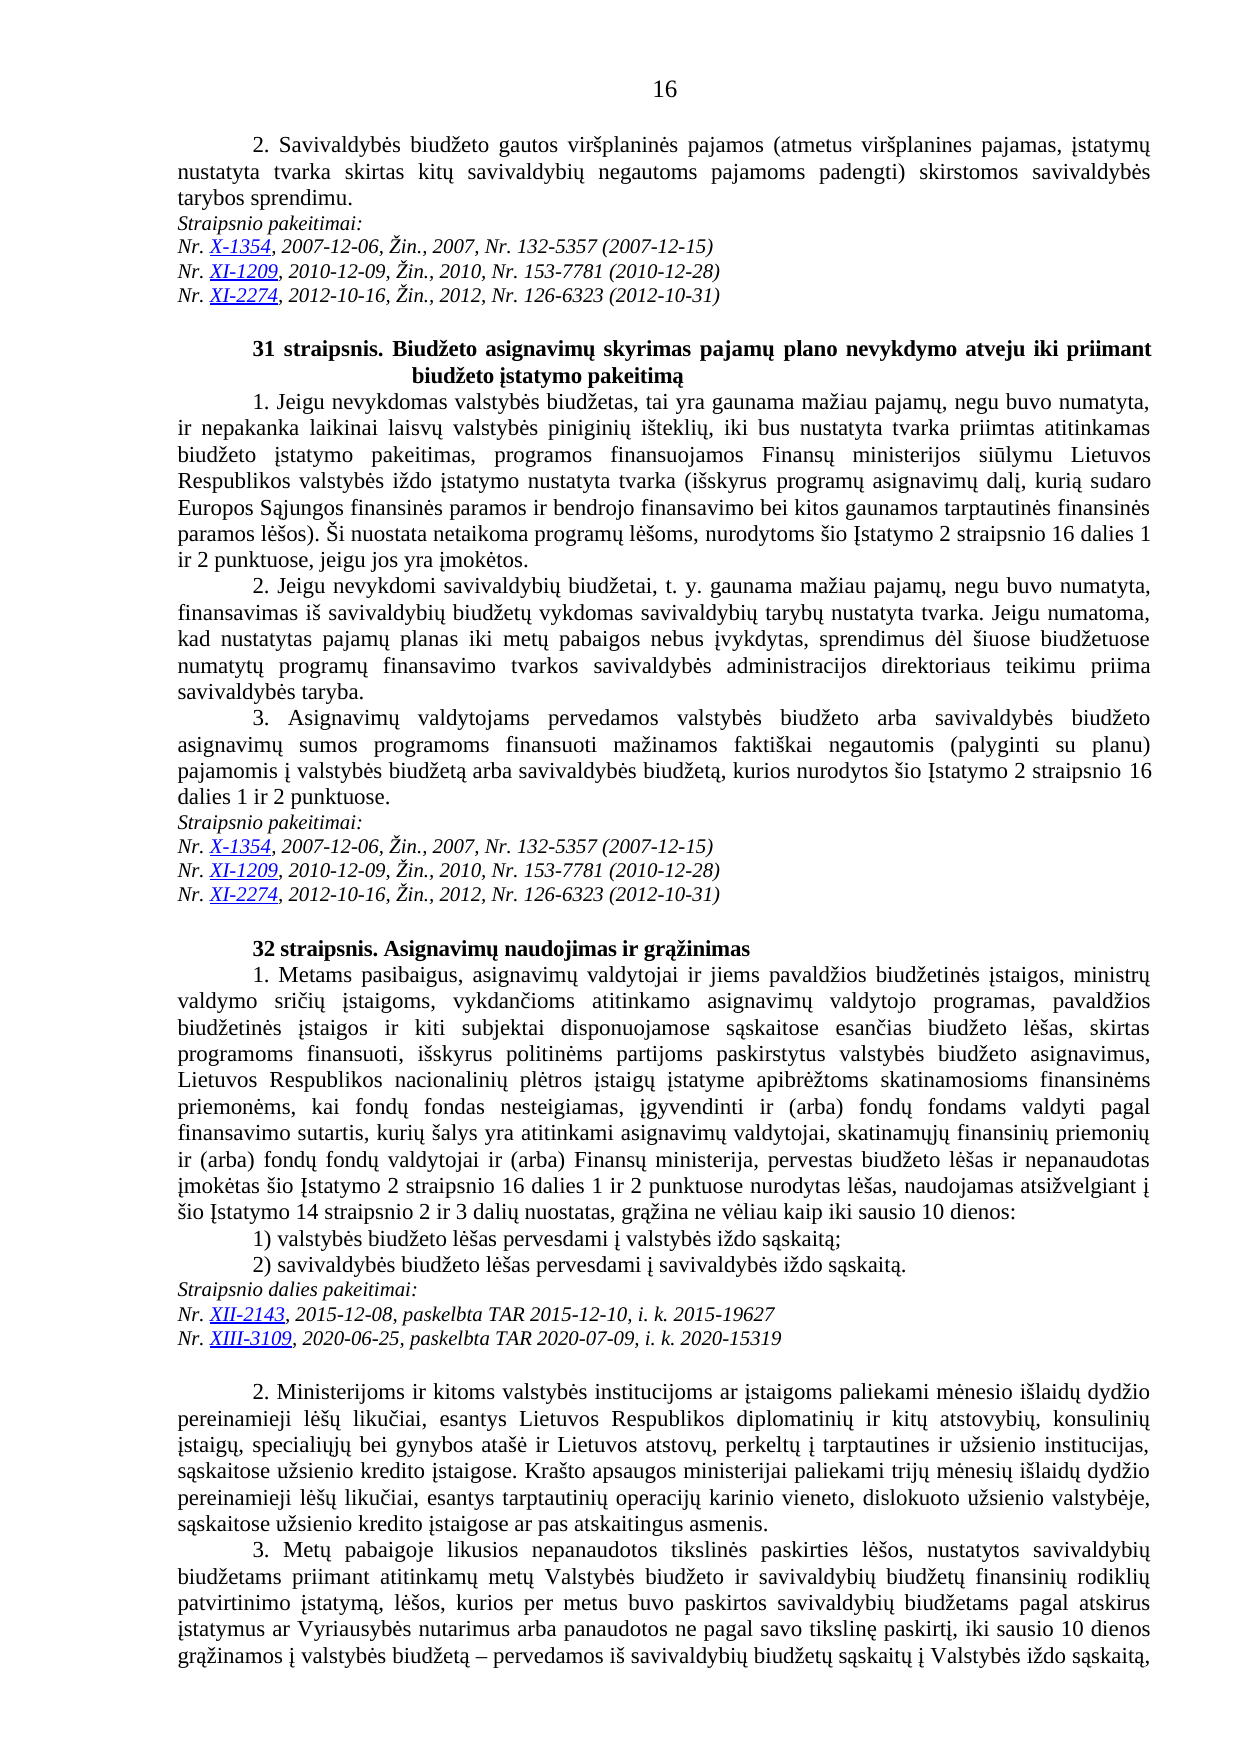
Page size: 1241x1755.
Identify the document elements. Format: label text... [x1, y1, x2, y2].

text Nr. XI-2274, 2012-10-16, Žin., 2012, Nr. 126-6323 (2012-10-31) [177, 283, 1152, 307]
text 1. Jeigu nevykdomas valstybės biudžetas, tai yra gaunama mažiau pajamų, negu buvo numatyta, ir nepakanka laikinai laisvų valstybės piniginių išteklių, iki bus nustatyta tvarka priimtas atitinkamas biudžeto įstatymo pakeitimas, programos finansuojamos Finansų ministerijos siūlymu Lietuvos Respublikos valstybės iždo įstatymo nustatyta tvarka (išskyrus programų asignavimų dalį, kurią sudaro Europos Sąjungos finansinės paramos ir bendrojo finansavimo bei kitos gaunamos tarptautinės finansinės paramos lėšos). Ši nuostata netaikoma programų lėšoms, nurodytoms šio Įstatymo 2 straipsnio 16 dalies 1 ir 2 punktuose, jeigu jos yra įmokėtos. [177, 388, 1152, 573]
text Nr. XI-2274, 2012-10-16, Žin., 2012, Nr. 126-6323 (2012-10-31) [177, 882, 1152, 906]
text Nr. XIII-3109, 2020-06-25, paskelbta TAR 2020-07-09, i. k. 2020-15319 [177, 1326, 1152, 1349]
text 3. Asignavimų valdytojams pervedamos valstybės biudžeto arba savivaldybės biudžeto asignavimų sumos programoms finansuoti mažinamos faktiškai negautomis (palyginti su planu) pajamomis į valstybės biudžetą arba savivaldybės biudžetą, kurios nurodytos šio Įstatymo 2 straipsnio 16 dalies 1 ir 2 punktuose. [177, 704, 1152, 810]
text Nr. XII-2143, 2015-12-08, paskelbta TAR 2015-12-10, i. k. 2015-19627 [177, 1301, 1152, 1326]
text 31 straipsnis. Biudžeto asignavimų skyrimas pajamų plano nevykdymo atveju iki priimant biudžeto įstatymo pakeitimą [252, 335, 1152, 388]
text Nr. X-1354, 2007-12-06, Žin., 2007, Nr. 132-5357 (2007-12-15) [177, 834, 1152, 858]
text 1. Metams pasibaigus, asignavimų valdytojai ir jiems pavaldžios biudžetinės įstaigos, ministrų valdymo sričių įstaigoms, vykdančioms atitinkamo asignavimų valdytojo programas, pavaldžios biudžetinės įstaigos ir kiti subjektai disponuojamose sąskaitose esančias biudžeto lėšas, skirtas programoms finansuoti, išskyrus politinėms partijoms paskirstytus valstybės biudžeto asignavimus, Lietuvos Respublikos nacionalinių plėtros įstaigų įstatyme apibrėžtoms skatinamosioms finansinėms priemonėms, kai fondų fondas nesteigiamas, įgyvendinti ir (arba) fondų fondams valdyti pagal finansavimo sutartis, kurių šalys yra atitinkami asignavimų valdytojai, skatinamųjų finansinių priemonių ir (arba) fondų fondų valdytojai ir (arba) Finansų ministerija, pervestas biudžeto lėšas ir nepanaudotas įmokėtas šio Įstatymo 2 straipsnio 16 dalies 1 ir 2 punktuose nurodytas lėšas, naudojamas atsižvelgiant į šio Įstatymo 14 straipsnio 2 ir 3 dalių nuostatas, grąžina ne vėliau kaip iki sausio 10 dienos: [177, 961, 1152, 1225]
text 32 straipsnis. Asignavimų naudojimas ir grąžinimas [177, 935, 1152, 961]
text Nr. X-1354, 2007-12-06, Žin., 2007, Nr. 132-5357 (2007-12-15) [177, 234, 1152, 258]
text Straipsnio pakeitimai: [177, 210, 1152, 234]
text 2) savivaldybės biudžeto lėšas pervesdami į savivaldybės iždo sąskaitą. [177, 1251, 1152, 1277]
text 2. Jeigu nevykdomi savivaldybių biudžetai, t. y. gaunama mažiau pajamų, negu buvo numatyta, finansavimas iš savivaldybių biudžetų vykdomas savivaldybių tarybų nustatyta tvarka. Jeigu numatoma, kad nustatytas pajamų planas iki metų pabaigos nebus įvykdytas, sprendimus dėl šiuose biudžetuose numatytų programų finansavimo tvarkos savivaldybės administracijos direktoriaus teikimu priima savivaldybės taryba. [177, 573, 1152, 704]
text 2. Savivaldybės biudžeto gautos viršplaninės pajamos (atmetus viršplanines pajamas, įstatymų nustatyta tvarka skirtas kitų savivaldybių negautoms pajamoms padengti) skirstomos savivaldybės tarybos sprendimu. [177, 131, 1152, 210]
text Nr. XI-1209, 2010-12-09, Žin., 2010, Nr. 153-7781 (2010-12-28) [177, 258, 1152, 283]
text 2. Ministerijoms ir kitoms valstybės institucijoms ar įstaigoms paliekami mėnesio išlaidų dydžio pereinamieji lėšų likučiai, esantys Lietuvos Respublikos diplomatinių ir kitų atstovybių, konsulinių įstaigų, specialiųjų bei gynybos atašė ir Lietuvos atstovų, perkeltų į tarptautines ir užsienio institucijas, sąskaitose užsienio kredito įstaigose. Krašto apsaugos ministerijai paliekami trijų mėnesių išlaidų dydžio pereinamieji lėšų likučiai, esantys tarptautinių operacijų karinio vieneto, dislokuoto užsienio valstybėje, sąskaitose užsienio kredito įstaigose ar pas atskaitingus asmenis. [177, 1378, 1152, 1536]
text Straipsnio pakeitimai: [177, 810, 1152, 834]
text Nr. XI-1209, 2010-12-09, Žin., 2010, Nr. 153-7781 (2010-12-28) [177, 858, 1152, 882]
text Straipsnio dalies pakeitimai: [177, 1277, 1152, 1301]
text 3. Metų pabaigoje likusios nepanaudotos tikslinės paskirties lėšos, nustatytos savivaldybių biudžetams priimant atitinkamų metų Valstybės biudžeto ir savivaldybių biudžetų finansinių rodiklių patvirtinimo įstatymą, lėšos, kurios per metus buvo paskirtos savivaldybių biudžetams pagal atskirus įstatymus ar Vyriausybės nutarimus arba panaudotos ne pagal savo tikslinę paskirtį, iki sausio 10 dienos grąžinamos į valstybės biudžetą – pervedamos iš savivaldybių biudžetų sąskaitų į Valstybės iždo sąskaitą, [177, 1536, 1152, 1668]
text 1) valstybės biudžeto lėšas pervesdami į valstybės iždo sąskaitą; [177, 1225, 1152, 1251]
